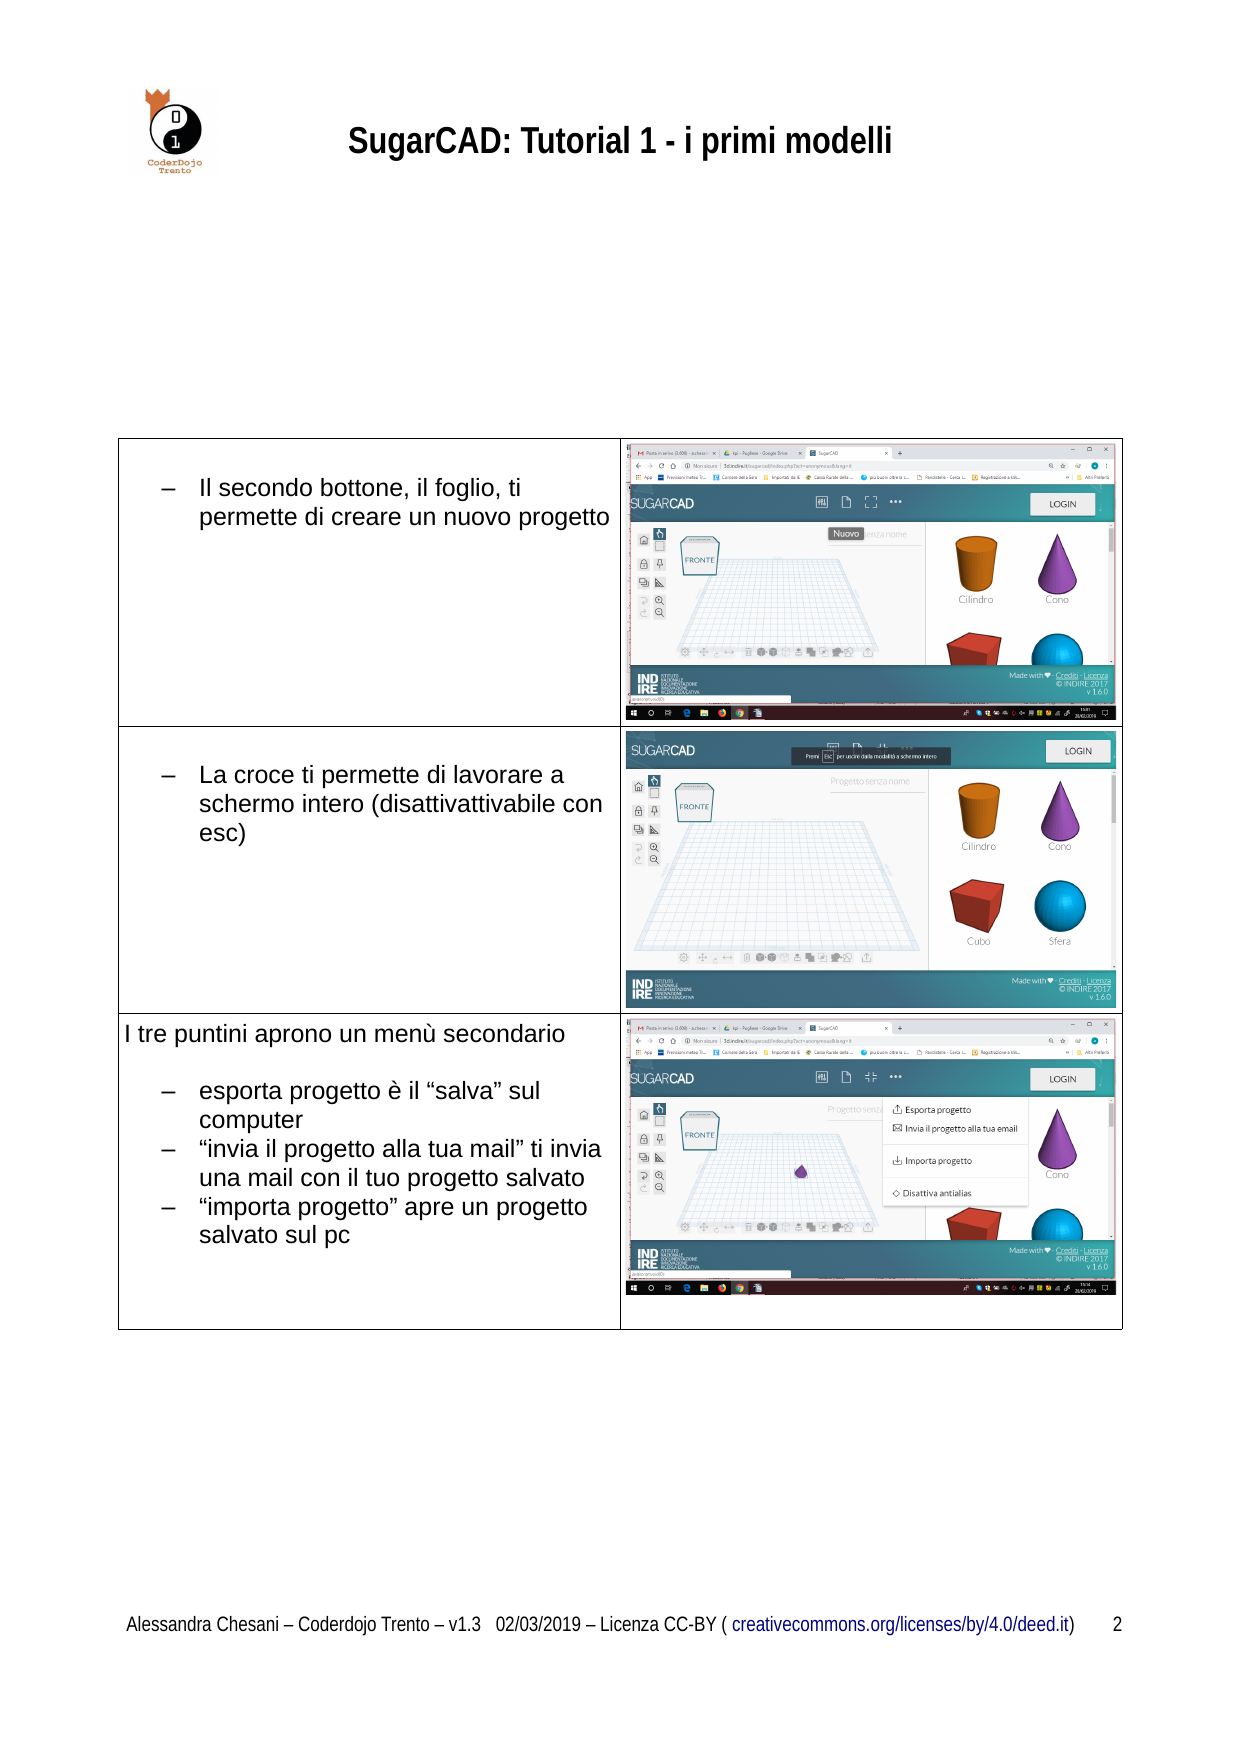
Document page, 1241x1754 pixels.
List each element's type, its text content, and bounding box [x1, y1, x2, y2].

table_header [621, 439, 1122, 726]
table_cell [621, 727, 1122, 1013]
table_cell [621, 1014, 1122, 1294]
picture [625, 443, 1117, 720]
table_cell I tre puntini aprono un menù secondario esporta progetto è il “salva” sul computer “invia il progetto alla tua mail” ti invia una mail con il tuo progetto salvato “importa progetto” apre un progetto salvato sul pc [119, 1014, 620, 1329]
picture [625, 731, 1117, 1008]
picture [625, 1018, 1117, 1295]
table_header Il secondo bottone, il foglio, ti permette di creare un nuovo progetto [119, 439, 620, 726]
table_cell La croce ti permette di lavorare a schermo intero (disattivattivabile con esc) [119, 727, 620, 1013]
table_cell [621, 1295, 1122, 1329]
